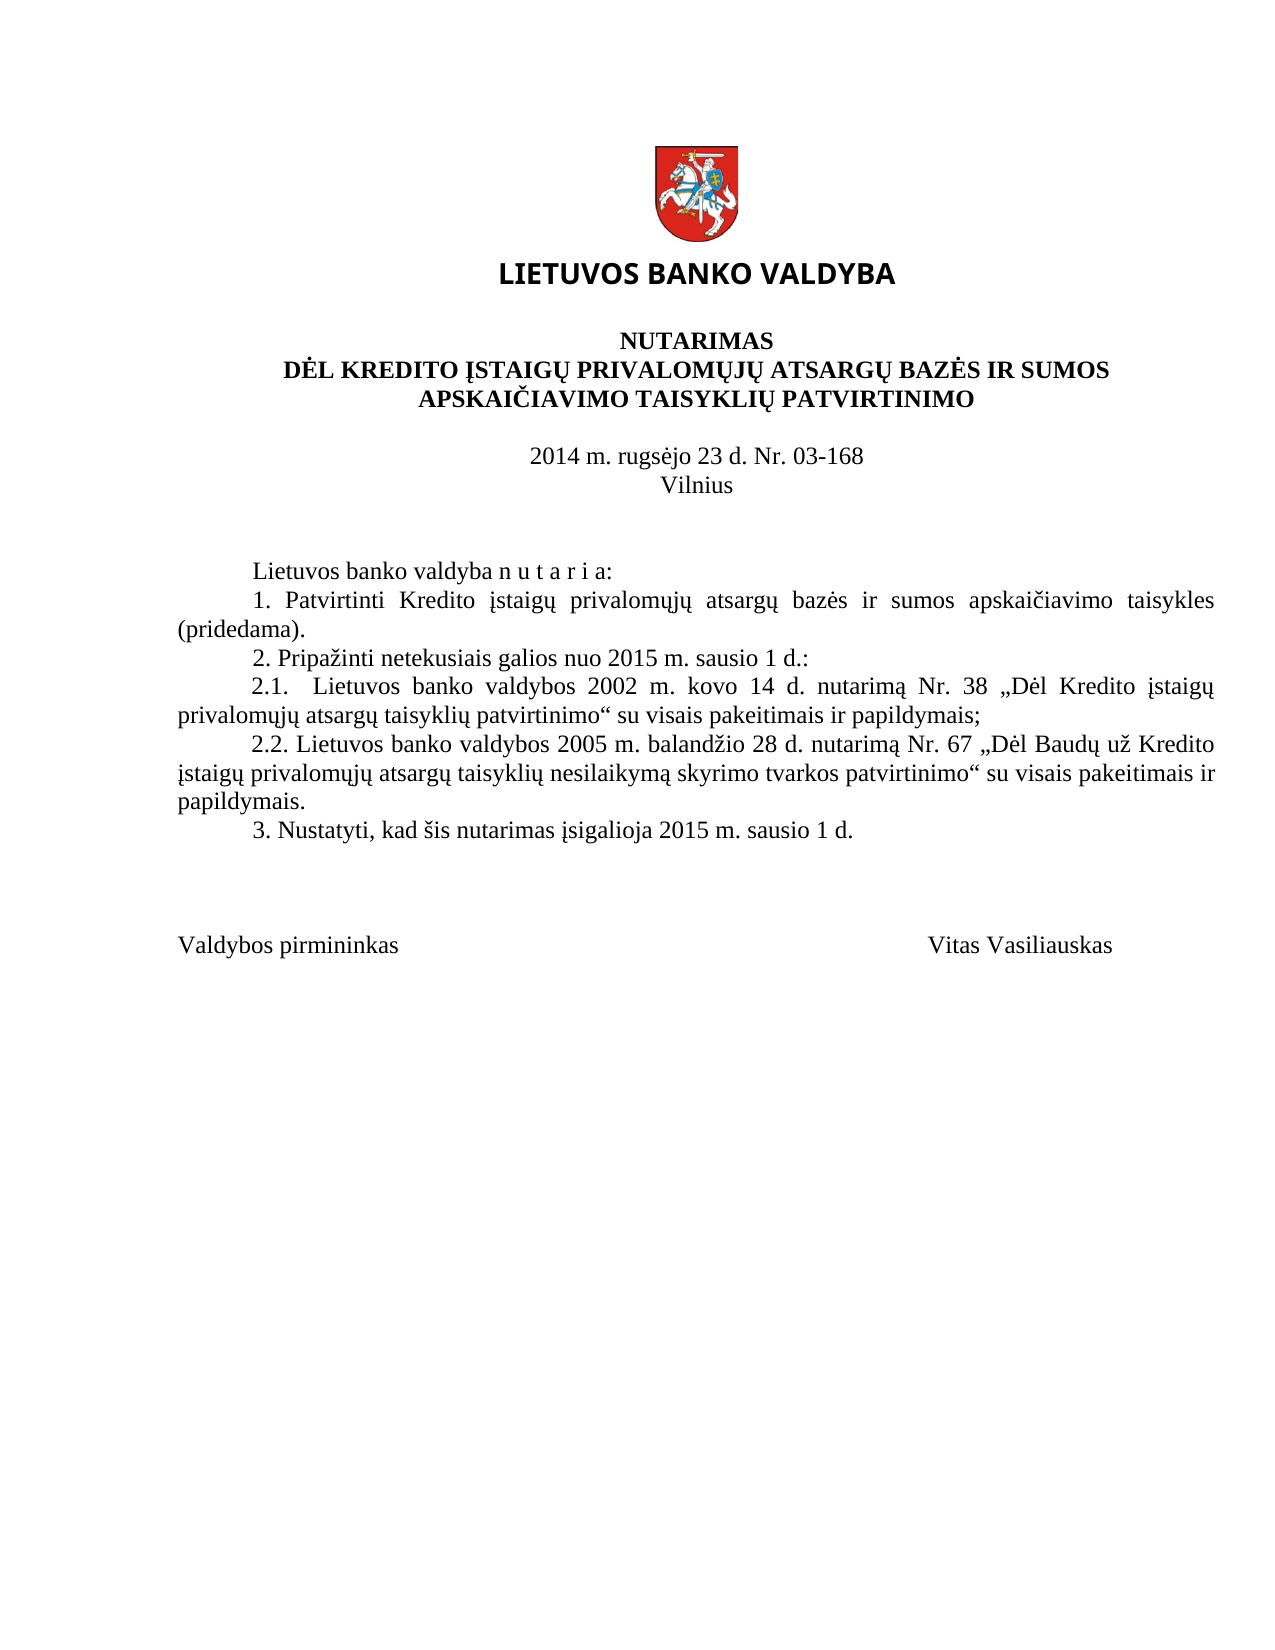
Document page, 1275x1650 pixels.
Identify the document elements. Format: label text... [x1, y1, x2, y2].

text 1. Patvirtinti Kredito įstaigų privalomųjų atsargų bazės ir sumos apskaičiavimo taisykles (pridedama). [177, 585, 1216, 643]
text Lietuvos banko valdyba n u t a r i a: [177, 556, 1216, 585]
text 2. Pripažinti netekusiais galios nuo 2015 m. sausio 1 d.: [177, 643, 1216, 671]
text 2.1. Lietuvos banko valdybos 2002 m. kovo 14 d. nutarimą Nr. 38 „Dėl Kredito įstaigų privalomųjų atsargų taisyklių patvirtinimo“ su visais pakeitimais ir papildymais; [177, 671, 1216, 729]
text LIETUVOS BANKO VALDYBA [177, 253, 1216, 293]
text DĖL KREDITO ĮSTAIGŲ PRIVALOMŲJŲ ATSARGŲ BAZĖS IR SUMOS APSKAIČIAVIMO TAISYKLIŲ PATVIRTINIMO [177, 355, 1216, 413]
text Valdybos pirmininkas Vitas Vasiliauskas [177, 930, 1216, 959]
text 2.2. Lietuvos banko valdybos 2005 m. balandžio 28 d. nutarimą Nr. 67 „Dėl Baudų už Kredito įstaigų privalomųjų atsargų taisyklių nesilaikymą skyrimo tvarkos patvirtinimo“ su visais pakeitimais ir papildymais. [177, 729, 1216, 815]
text NUTARIMAS [177, 326, 1216, 355]
text Vilnius [177, 470, 1216, 499]
text 2014 m. rugsėjo 23 d. Nr. 03-168 [177, 441, 1216, 470]
text 3. Nustatyti, kad šis nutarimas įsigalioja 2015 m. sausio 1 d. [177, 815, 1216, 844]
